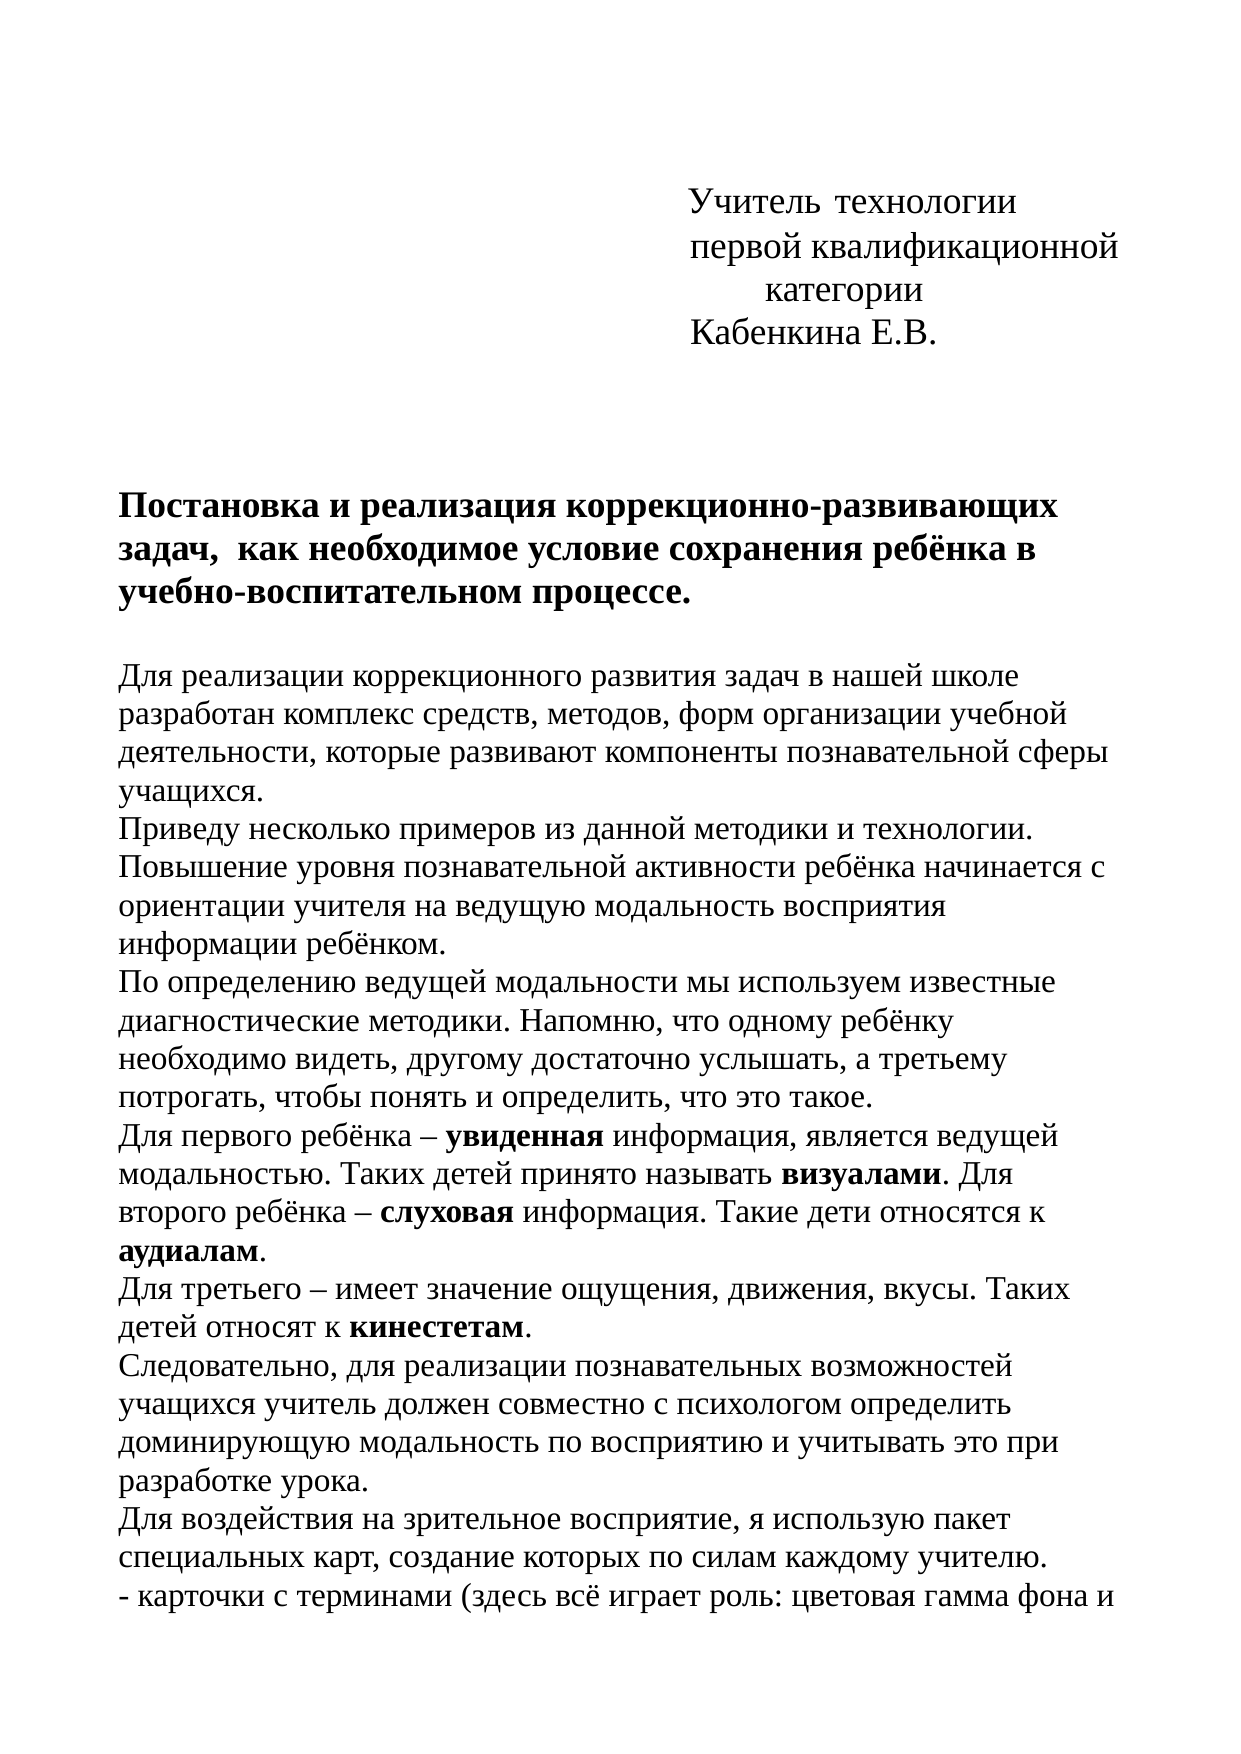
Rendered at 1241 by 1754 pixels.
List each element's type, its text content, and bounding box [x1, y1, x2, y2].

text Для третьего – имеет значение ощущения, движения, вкусы. Таких детей относят к кинестетам. [118, 1268, 1122, 1345]
text первой квалификационной [118, 223, 1122, 267]
text Для первого ребёнка – увиденная информация, является ведущей модальностью. Таких детей принято называть визуалами. Для второго ребёнка – слуховая информация. Такие дети относятся к аудиалам. [118, 1115, 1122, 1268]
text Следовательно, для реализации познавательных возможностей учащихся учитель должен совместно с психологом определить доминирующую модальность по восприятию и учитывать это при разработке урока. [118, 1345, 1122, 1498]
text Приведу несколько примеров из данной методики и технологии. [118, 808, 1122, 846]
text По определению ведущей модальности мы используем известные диагностические методики. Напомню, что одному ребёнку необходимо видеть, другому достаточно услышать, а третьему потрогать, чтобы понять и определить, что это такое. [118, 961, 1122, 1115]
text Постановка и реализация коррекционно-развивающих задач, как необходимое условие сохранения ребёнка в учебно-воспитательном процессе. [118, 482, 1122, 612]
text Для воздействия на зрительное восприятие, я использую пакет специальных карт, создание которых по силам каждому учителю. [118, 1498, 1122, 1575]
text Кабенкина Е.В. [118, 310, 1122, 353]
text Учитель технологии [118, 171, 1122, 223]
text Повышение уровня познавательной активности ребёнка начинается с ориентации учителя на ведущую модальность восприятия информации ребёнком. [118, 846, 1122, 961]
text категории [118, 267, 1122, 310]
text - карточки с терминами (здесь всё играет роль: цветовая гамма фона и [118, 1575, 1122, 1613]
text Для реализации коррекционного развития задач в нашей школе разработан комплекс средств, методов, форм организации учебной деятельности, которые развивают компоненты познавательной сферы учащихся. [118, 655, 1122, 808]
